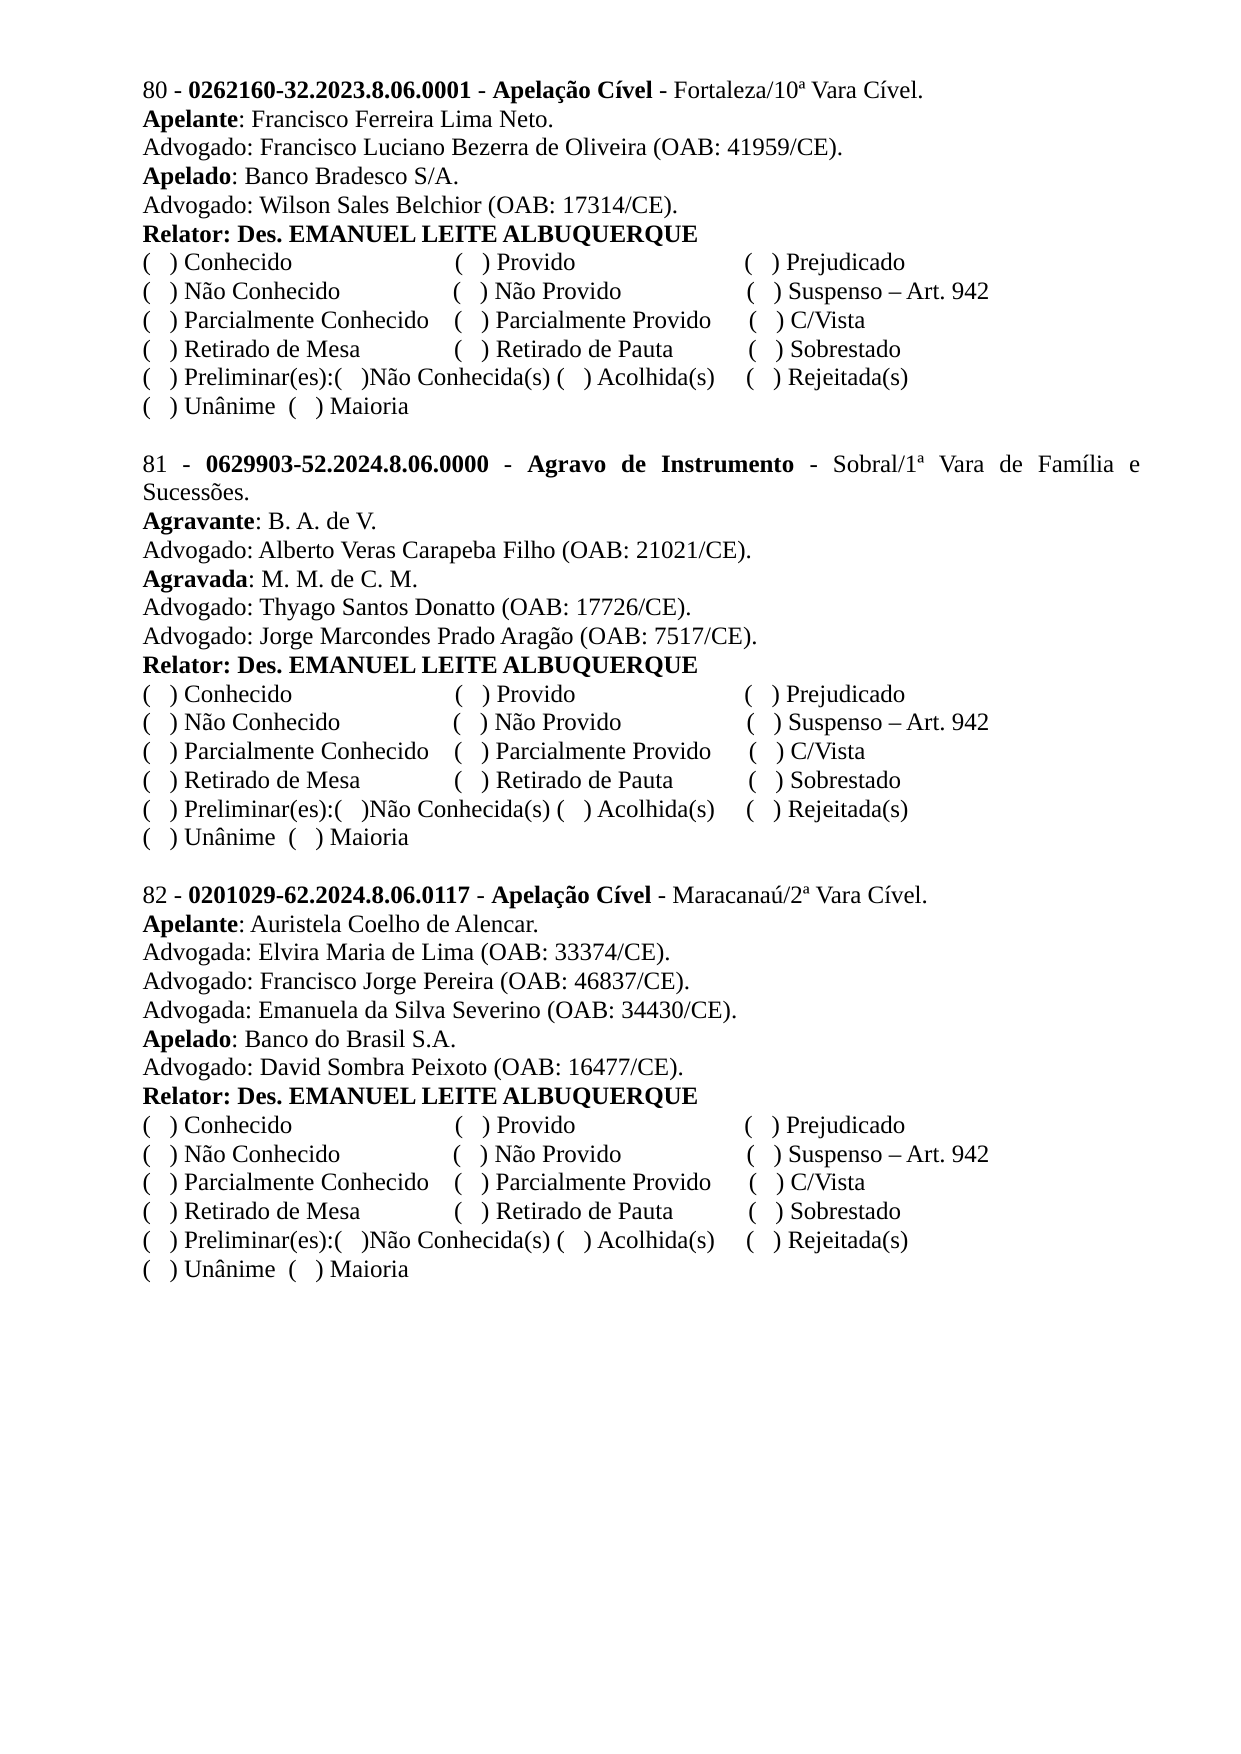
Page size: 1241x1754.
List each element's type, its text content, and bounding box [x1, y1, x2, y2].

text Agravada: M. M. de C. M. [142, 564, 1141, 592]
text ( ) Não Conhecido ( ) Não Provido ( ) Suspenso – Art. 942 [142, 276, 1158, 305]
text ( ) Preliminar(es):( )Não Conhecida(s) ( ) Acolhida(s) ( ) Rejeitada(s) [142, 794, 1158, 822]
text ( ) Conhecido ( ) Provido ( ) Prejudicado [142, 247, 1141, 276]
text Advogado: Alberto Veras Carapeba Filho (OAB: 21021/CE). [142, 535, 1141, 564]
text ( ) Retirado de Mesa ( ) Retirado de Pauta ( ) Sobrestado [142, 1196, 1158, 1225]
text Relator: Des. EMANUEL LEITE ALBUQUERQUE [142, 219, 1141, 247]
text ( ) Unânime ( ) Maioria [142, 1254, 1158, 1282]
text ( ) Conhecido ( ) Provido ( ) Prejudicado [142, 1110, 1141, 1139]
text ( ) Parcialmente Conhecido ( ) Parcialmente Provido ( ) C/Vista [142, 736, 1158, 765]
text ( ) Parcialmente Conhecido ( ) Parcialmente Provido ( ) C/Vista [142, 1167, 1158, 1196]
text 81 - 0629903-52.2024.8.06.0000 - Agravo de Instrumento - Sobral/1ª Vara de Família e Sucessões. [142, 449, 1141, 506]
text ( ) Não Conhecido ( ) Não Provido ( ) Suspenso – Art. 942 [142, 1139, 1158, 1167]
text ( ) Retirado de Mesa ( ) Retirado de Pauta ( ) Sobrestado [142, 334, 1158, 362]
text 82 - 0201029-62.2024.8.06.0117 - Apelação Cível - Maracanaú/2ª Vara Cível. [142, 880, 1141, 909]
text ( ) Conhecido ( ) Provido ( ) Prejudicado [142, 679, 1141, 707]
text Apelante: Auristela Coelho de Alencar. [142, 909, 1141, 937]
text Apelante: Francisco Ferreira Lima Neto. [142, 104, 1141, 132]
text Advogado: David Sombra Peixoto (OAB: 16477/CE). [142, 1052, 1141, 1081]
text Advogado: Francisco Jorge Pereira (OAB: 46837/CE). [142, 966, 1141, 995]
text ( ) Preliminar(es):( )Não Conhecida(s) ( ) Acolhida(s) ( ) Rejeitada(s) [142, 362, 1158, 391]
text Relator: Des. EMANUEL LEITE ALBUQUERQUE [142, 650, 1141, 679]
text Advogado: Wilson Sales Belchior (OAB: 17314/CE). [142, 190, 1141, 219]
text 80 - 0262160-32.2023.8.06.0001 - Apelação Cível - Fortaleza/10ª Vara Cível. [142, 75, 1141, 104]
text ( ) Parcialmente Conhecido ( ) Parcialmente Provido ( ) C/Vista [142, 305, 1158, 334]
text ( ) Unânime ( ) Maioria [142, 391, 1158, 420]
text ( ) Não Conhecido ( ) Não Provido ( ) Suspenso – Art. 942 [142, 707, 1158, 736]
text Agravante: B. A. de V. [142, 506, 1141, 535]
text Relator: Des. EMANUEL LEITE ALBUQUERQUE [142, 1081, 1141, 1110]
text ( ) Preliminar(es):( )Não Conhecida(s) ( ) Acolhida(s) ( ) Rejeitada(s) [142, 1225, 1158, 1254]
text Apelado: Banco do Brasil S.A. [142, 1024, 1141, 1052]
text ( ) Retirado de Mesa ( ) Retirado de Pauta ( ) Sobrestado [142, 765, 1158, 794]
text Advogado: Thyago Santos Donatto (OAB: 17726/CE). [142, 592, 1141, 621]
text Advogado: Francisco Luciano Bezerra de Oliveira (OAB: 41959/CE). [142, 132, 1141, 161]
text ( ) Unânime ( ) Maioria [142, 822, 1158, 851]
text Apelado: Banco Bradesco S/A. [142, 161, 1141, 190]
text Advogada: Emanuela da Silva Severino (OAB: 34430/CE). [142, 995, 1141, 1024]
text Advogada: Elvira Maria de Lima (OAB: 33374/CE). [142, 937, 1141, 966]
text Advogado: Jorge Marcondes Prado Aragão (OAB: 7517/CE). [142, 621, 1141, 650]
